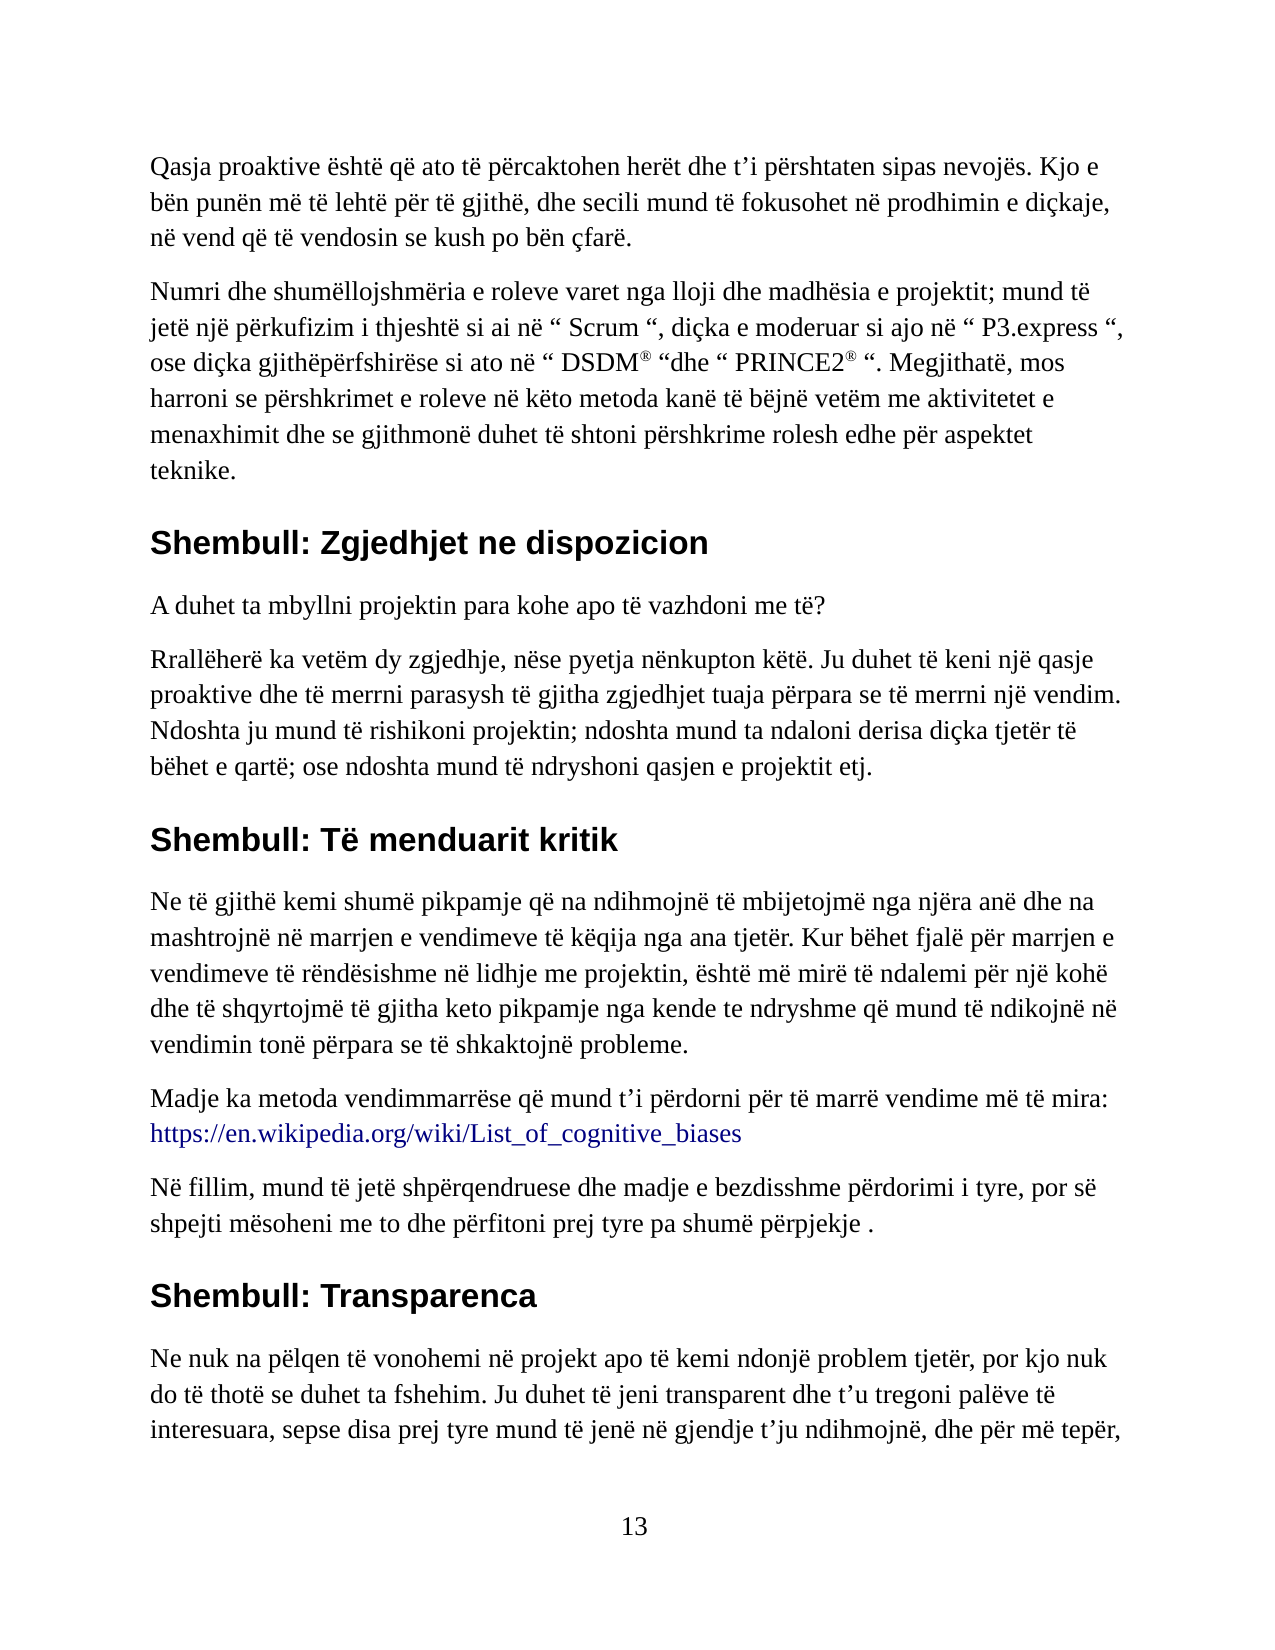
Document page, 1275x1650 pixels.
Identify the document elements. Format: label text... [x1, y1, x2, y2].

subtitle Shembull: Transparenca [150, 1277, 1125, 1315]
text Madje ka metoda vendimmarrëse që mund t’i përdorni për të marrë vendime më të mira: https://en.wikipedia.org/wiki/List_of_cognitive_biases [150, 1082, 1125, 1149]
text Në fillim, mund të jetë shpërqendruese dhe madje e bezdisshme përdorimi i tyre, por së shpejti mësoheni me to dhe përfitoni prej tyre pa shumë përpjekje . [150, 1171, 1125, 1238]
text Numri dhe shumëllojshmëria e roleve varet nga lloji dhe madhësia e projektit; mund të jetë një përkufizim i thjeshtë si ai në “ Scrum “, diçka e moderuar si ajo në “ P3.express “, ose diçka gjithëpërfshirëse si ato në “ DSDM® “dhe “ PRINCE2® “. Megjithatë, mos harroni se përshkrimet e roleve në këto metoda kanë të bëjnë vetëm me aktivitetet e menaxhimit dhe se gjithmonë duhet të shtoni përshkrime rolesh edhe për aspektet teknike. [150, 275, 1125, 485]
text A duhet ta mbyllni projektin para kohe apo të vazhdoni me të? [150, 589, 1125, 620]
text Rrallëherë ka vetëm dy zgjedhje, nëse pyetja nënkupton këtë. Ju duhet të keni një qasje proaktive dhe të merrni parasysh të gjitha zgjedhjet tuaja përpara se të merrni një vendim. Ndoshta ju mund të rishikoni projektin; ndoshta mund ta ndaloni derisa diçka tjetër të bëhet e qartë; ose ndoshta mund të ndryshoni qasjen e projektit etj. [150, 643, 1125, 781]
subtitle Shembull: Zgjedhjet ne dispozicion [150, 523, 1125, 562]
text Ne nuk na pëlqen të vonohemi në projekt apo të kemi ndonjë problem tjetër, por kjo nuk do të thotë se duhet ta fshehim. Ju duhet të jeni transparent dhe t’u tregoni palëve të interesuara, sepse disa prej tyre mund të jenë në gjendje t’ju ndihmojnë, dhe për më tepër, [150, 1342, 1125, 1445]
text Qasja proaktive është që ato të përcaktohen herët dhe t’i përshtaten sipas nevojës. Kjo e bën punën më të lehtë për të gjithë, dhe secili mund të fokusohet në prodhimin e diçkaje, në vend që të vendosin se kush po bën çfarë. [150, 150, 1125, 253]
text Ne të gjithë kemi shumë pikpamje që na ndihmojnë të mbijetojmë nga njëra anë dhe na mashtrojnë në marrjen e vendimeve të këqija nga ana tjetër. Kur bëhet fjalë për marrjen e vendimeve të rëndësishme në lidhje me projektin, është më mirë të ndalemi për një kohë dhe të shqyrtojmë të gjitha keto pikpamje nga kende te ndryshme që mund të ndikojnë në vendimin tonë përpara se të shkaktojnë probleme. [150, 885, 1125, 1059]
subtitle Shembull: Të menduarit kritik [150, 819, 1125, 858]
